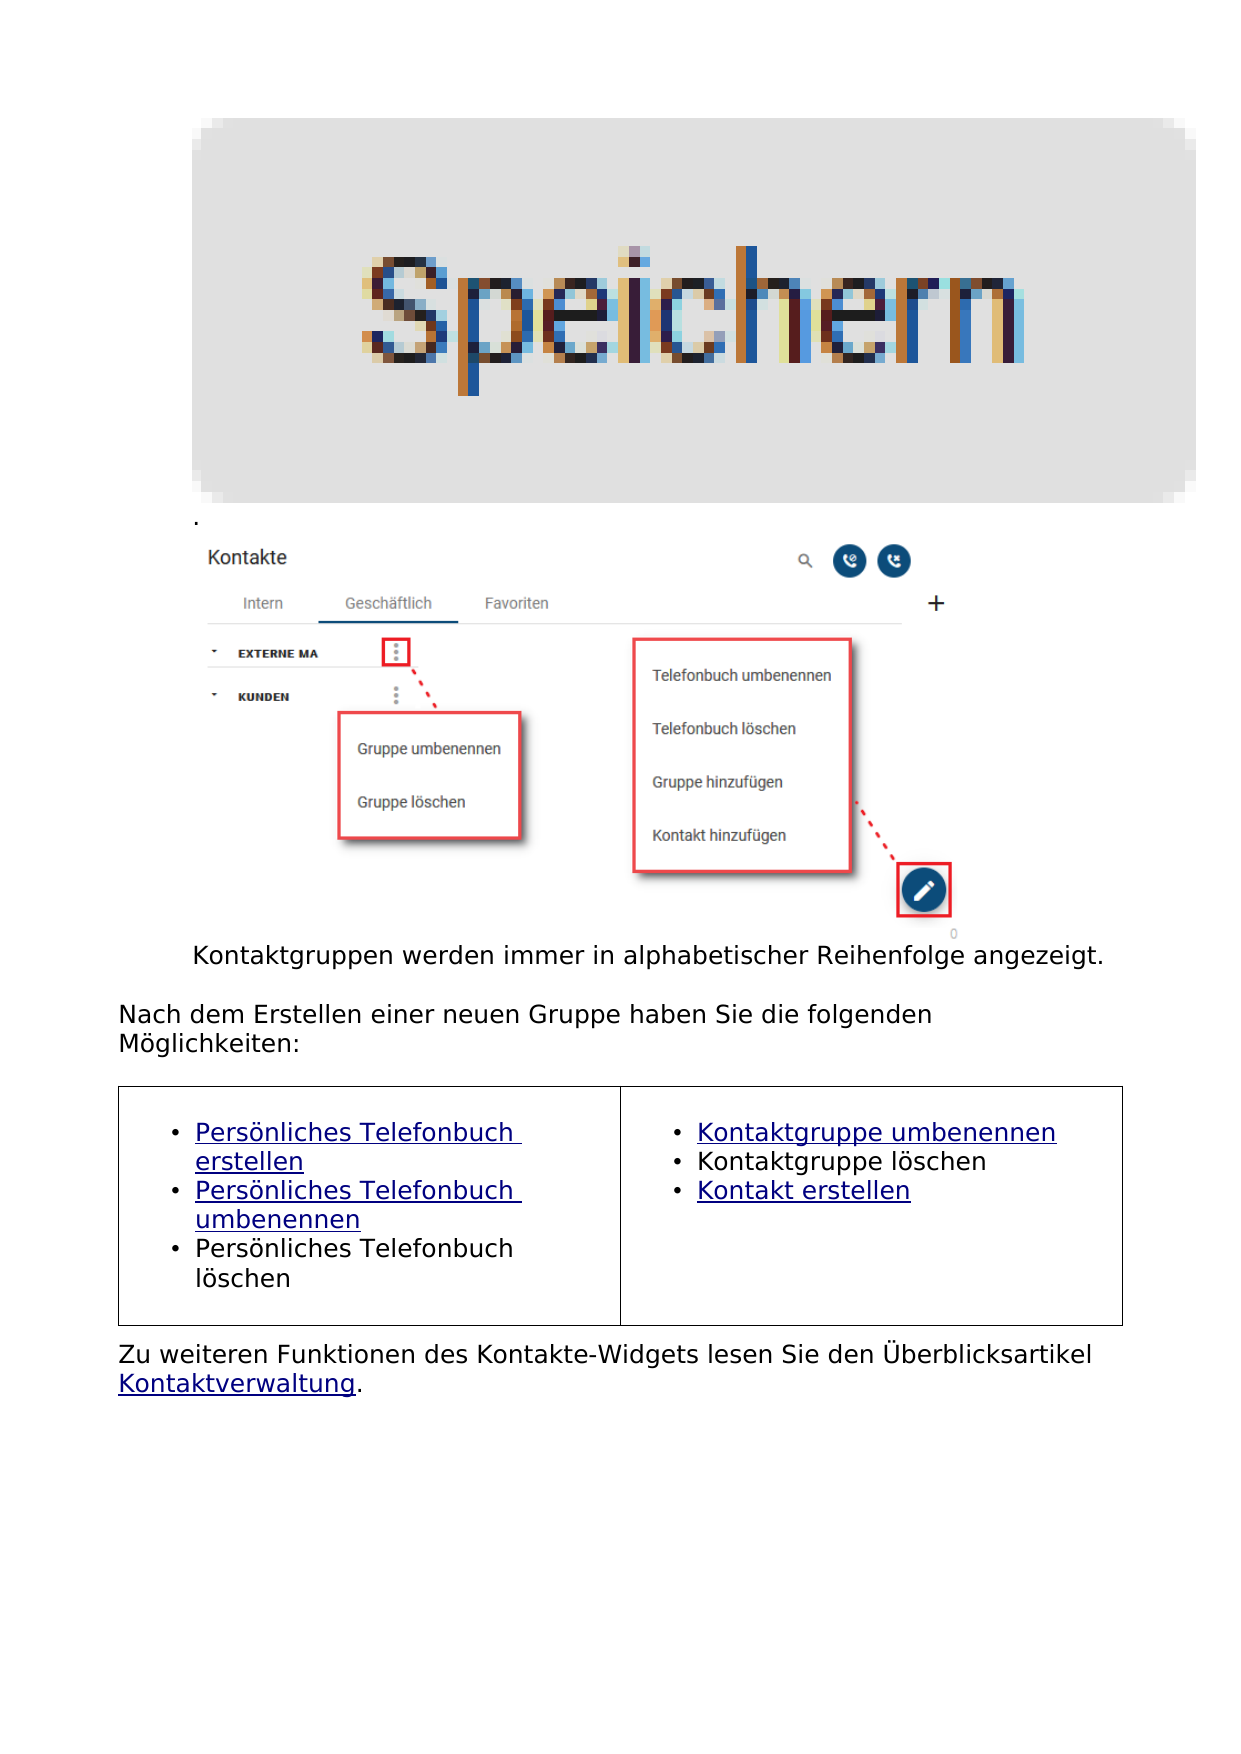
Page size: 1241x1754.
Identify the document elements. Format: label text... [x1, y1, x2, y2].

text Zu weiteren Funktionen des Kontakte-Widgets lesen Sie den Überblicksartikel Kontaktverwaltung. [118, 1340, 1122, 1399]
table_header Persönliches Telefonbuch erstellen Persönliches Telefonbuch umbenennen Persönliches Telefonbuch löschen [119, 1087, 620, 1325]
picture [192, 118, 1196, 503]
table_header Kontaktgruppe umbenennen Kontaktgruppe löschen Kontakt erstellen [621, 1087, 1122, 1325]
text Nach dem Erstellen einer neuen Gruppe haben Sie die folgenden Möglichkeiten: [118, 1000, 1122, 1058]
list . Kontaktgruppen werden immer in alphabetischer Reihenfolge angezeigt. [177, 118, 1122, 970]
picture [192, 531, 974, 942]
